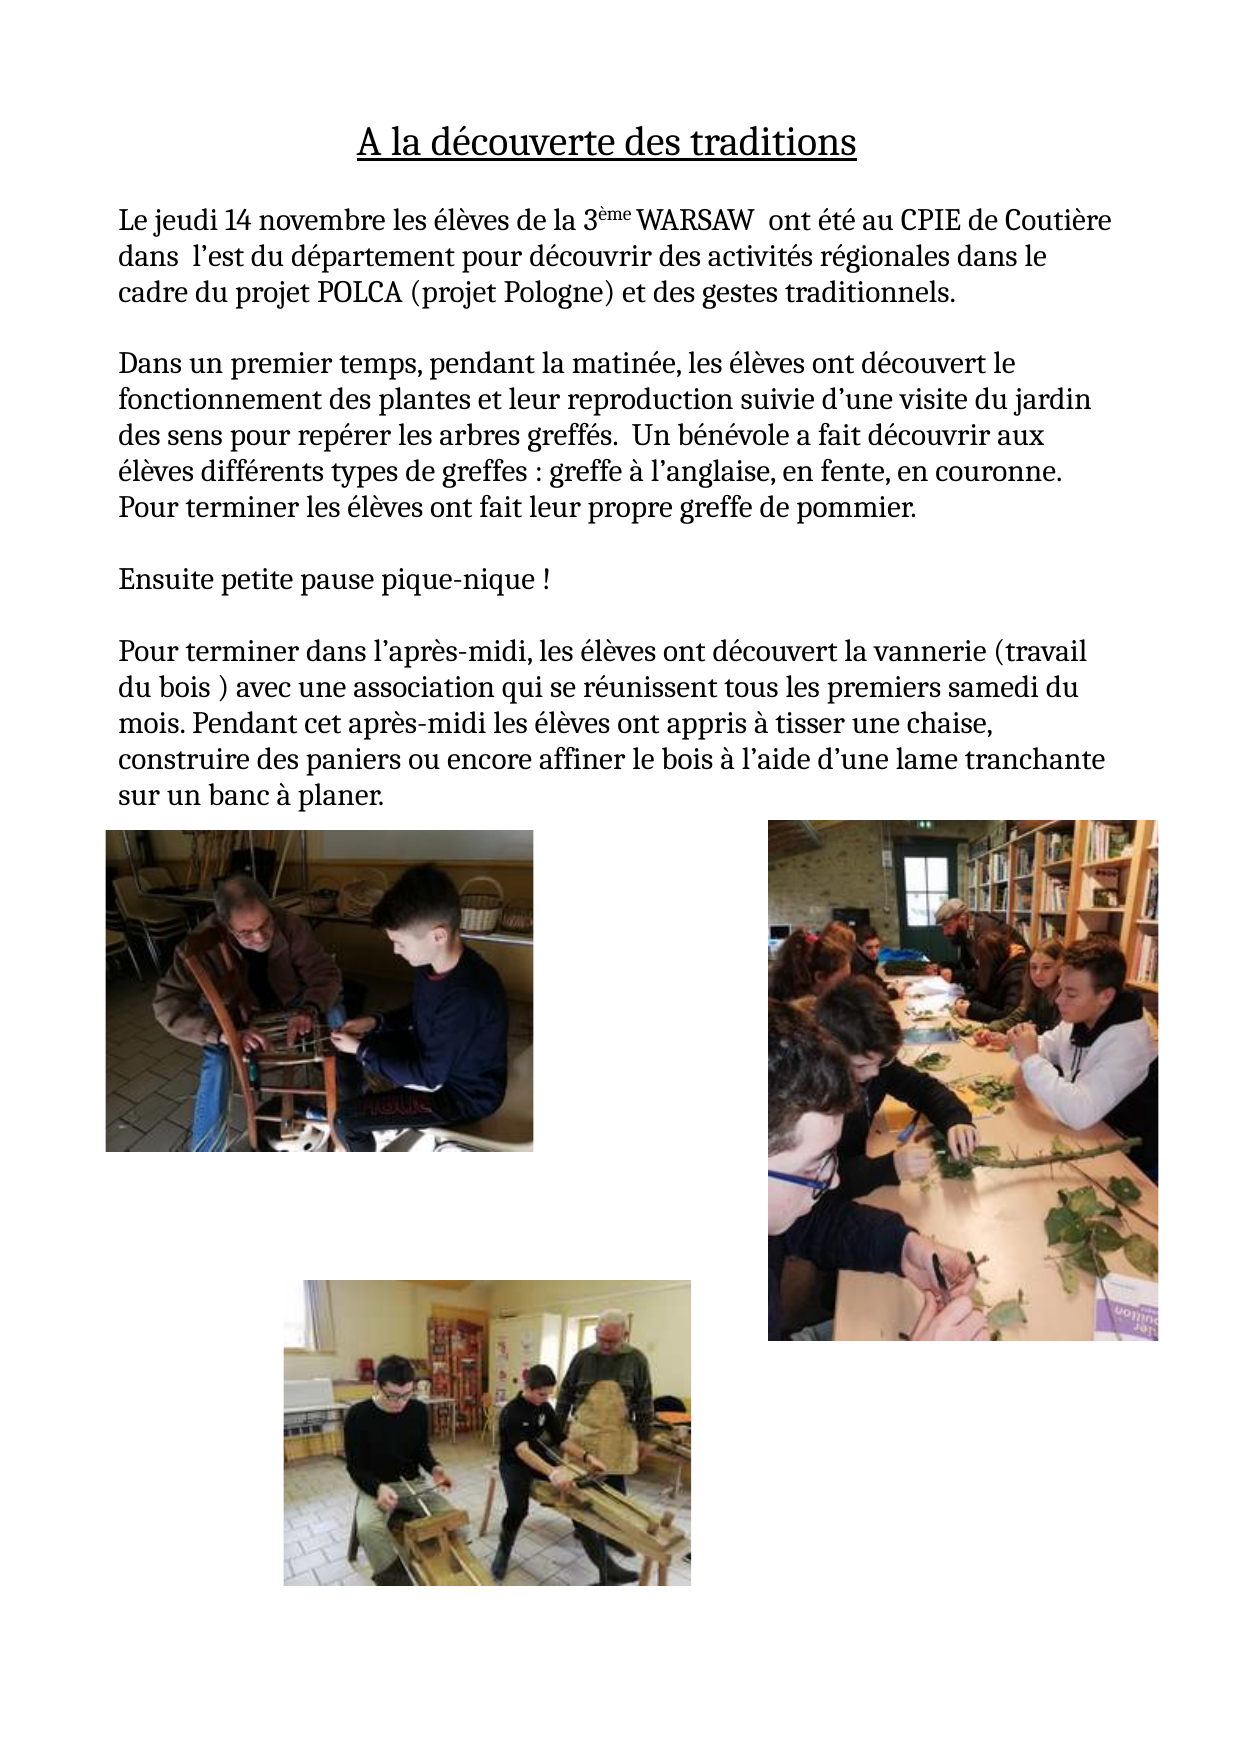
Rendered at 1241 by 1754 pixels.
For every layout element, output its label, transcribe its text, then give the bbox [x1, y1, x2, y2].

text Dans un premier temps, pendant la matinée, les élèves ont découvert le fonctionnement des plantes et leur reproduction suivie d’une visite du jardin des sens pour repérer les arbres greffés. Un bénévole a fait découvrir aux élèves différents types de greffes : greffe à l’anglaise, en fente, en couronne. Pour terminer les élèves ont fait leur propre greffe de pommier. [118, 346, 1122, 525]
text Le jeudi 14 novembre les élèves de la 3ème WARSAW ont été au CPIE de Coutière dans l’est du département pour découvrir des activités régionales dans le cadre du projet POLCA (projet Pologne) et des gestes traditionnels. [118, 202, 1122, 310]
picture [768, 820, 1159, 1341]
picture [105, 830, 534, 1152]
text Pour terminer dans l’après-midi, les élèves ont découvert la vannerie (travail du bois ) avec une association qui se réunissent tous les premiers samedi du mois. Pendant cet après-midi les élèves ont appris à tisser une chaise, construire des paniers ou encore affiner le bois à l’aide d’une lame tranchante sur un banc à planer. [118, 633, 1122, 813]
picture [283, 1280, 692, 1586]
text A la découverte des traditions [118, 118, 1122, 166]
text Ensuite petite pause pique-nique ! [118, 561, 1122, 597]
